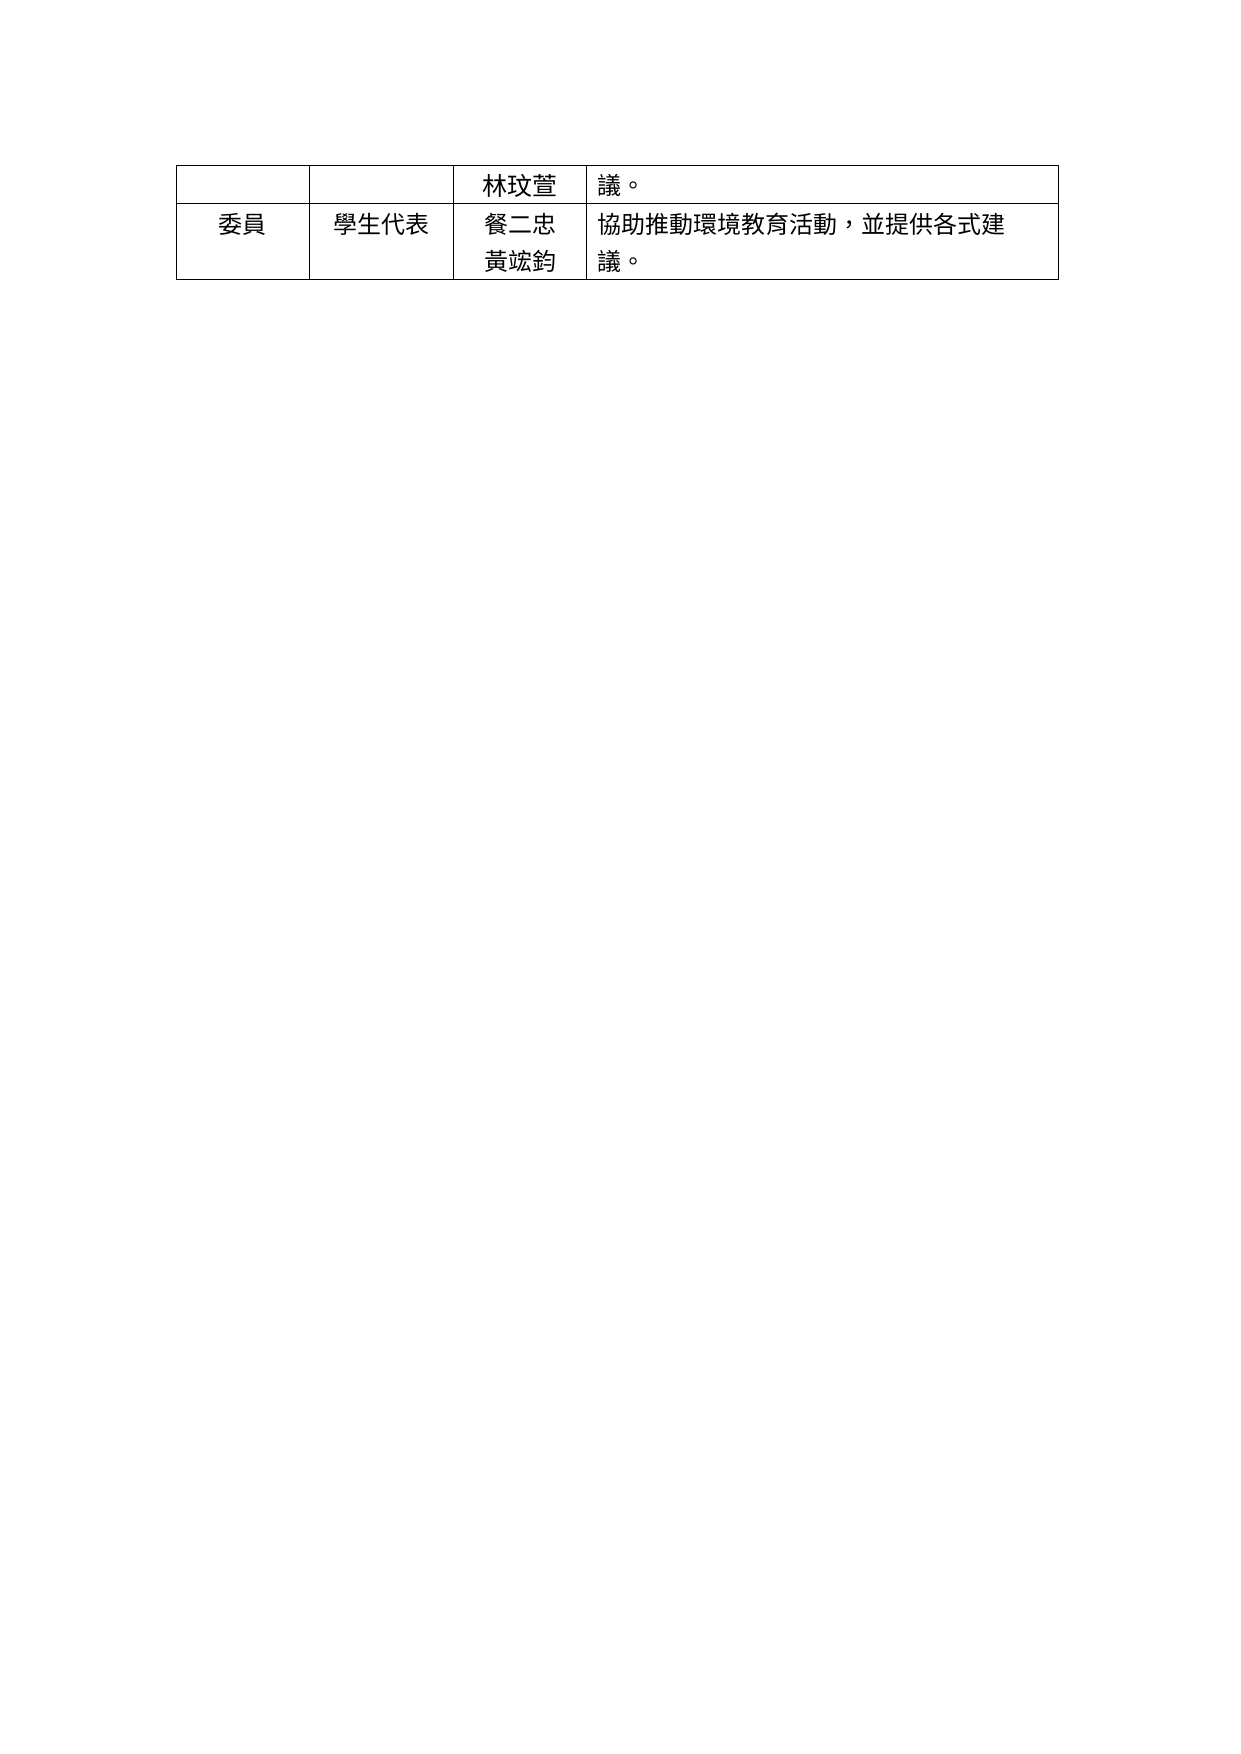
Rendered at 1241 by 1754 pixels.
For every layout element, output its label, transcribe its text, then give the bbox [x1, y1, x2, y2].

table_cell 學生代表 [310, 204, 453, 279]
table_cell 委員 [177, 204, 309, 279]
table_cell 林玟萱 [454, 166, 586, 203]
table_cell 議。 [587, 166, 1058, 203]
table_cell [177, 166, 309, 203]
table_cell 協助推動環境教育活動，並提供各式建議。 [587, 204, 1058, 279]
table_cell 餐二忠 黃竤鈞 [454, 204, 586, 279]
table_cell [310, 166, 453, 203]
